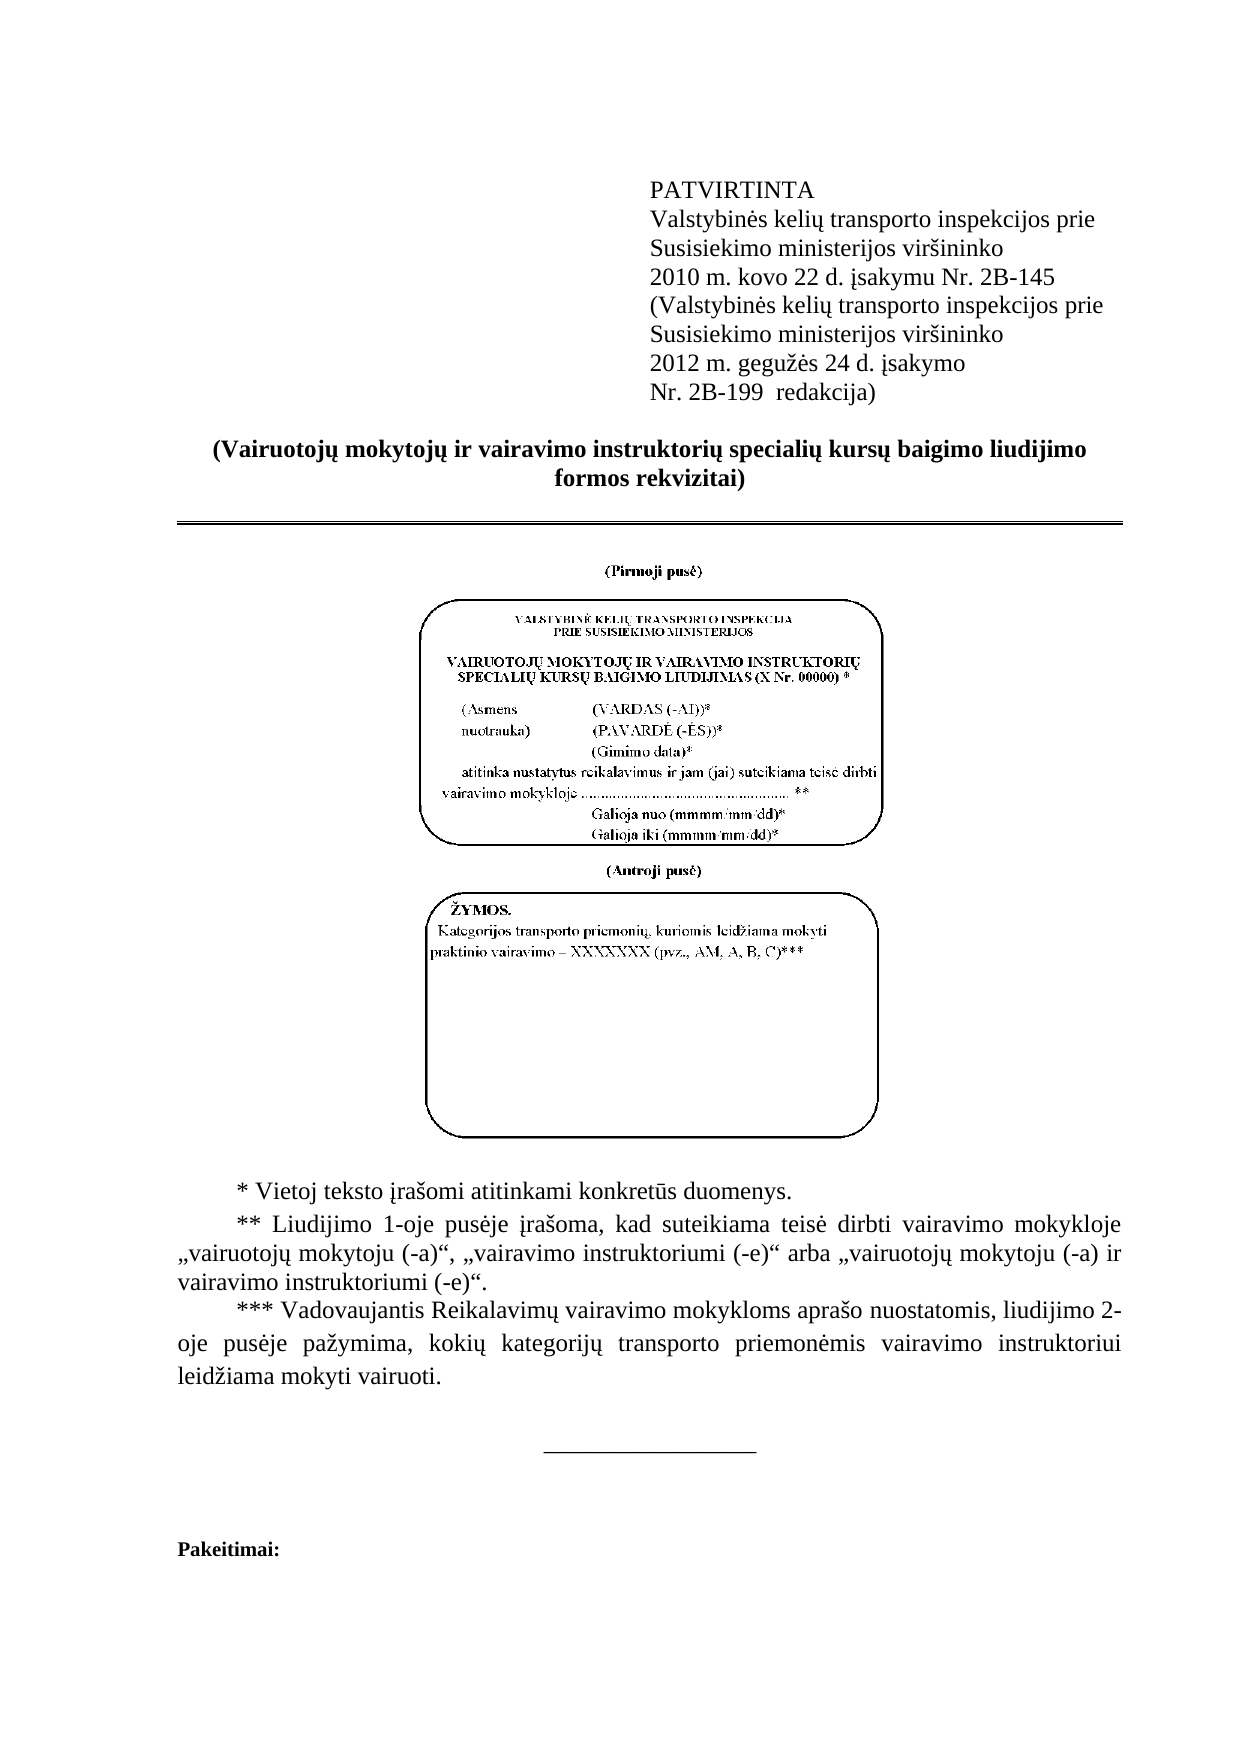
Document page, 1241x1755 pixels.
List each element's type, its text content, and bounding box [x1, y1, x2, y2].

text Valstybinės kelių transporto inspekcijos prie [649, 204, 1122, 233]
text Pakeitimai: [177, 1537, 1122, 1561]
text 2012 m. gegužės 24 d. įsakymo [649, 348, 1122, 377]
text 2010 m. kovo 22 d. įsakymu Nr. 2B-145 (Valstybinės kelių transporto inspekcijos prie [649, 262, 1122, 319]
text *** Vadovaujantis Reikalavimų vairavimo mokykloms aprašo nuostatomis, liudijimo 2-oje pusėje pažymima, kokių kategorijų transporto priemonėmis vairavimo instruktoriui leidžiama mokyti vairuoti. [177, 1295, 1122, 1390]
text (Vairuotojų mokytojų ir vairavimo instruktorių specialių kursų baigimo liudijimo formos rekvizitai) [177, 434, 1122, 492]
text PATVIRTINTA [649, 176, 1122, 204]
text Nr. 2B-199 redakcija) [649, 377, 1122, 406]
text ** Liudijimo 1-oje pusėje įrašoma, kad suteikiama teisė dirbti vairavimo mokykloje „vairuotojų mokytoju (-a)“, „vairavimo instruktoriumi (-e)“ arba „vairuotojų mokytoju (-a) ir vairavimo instruktoriumi (-e)“. [177, 1209, 1122, 1295]
text _________________ [177, 1427, 1122, 1456]
text Susisiekimo ministerijos viršininko [649, 233, 1122, 262]
text * Vietoj teksto įrašomi atitinkami konkretūs duomenys. [177, 1176, 1122, 1205]
text Susisiekimo ministerijos viršininko [649, 319, 1122, 348]
